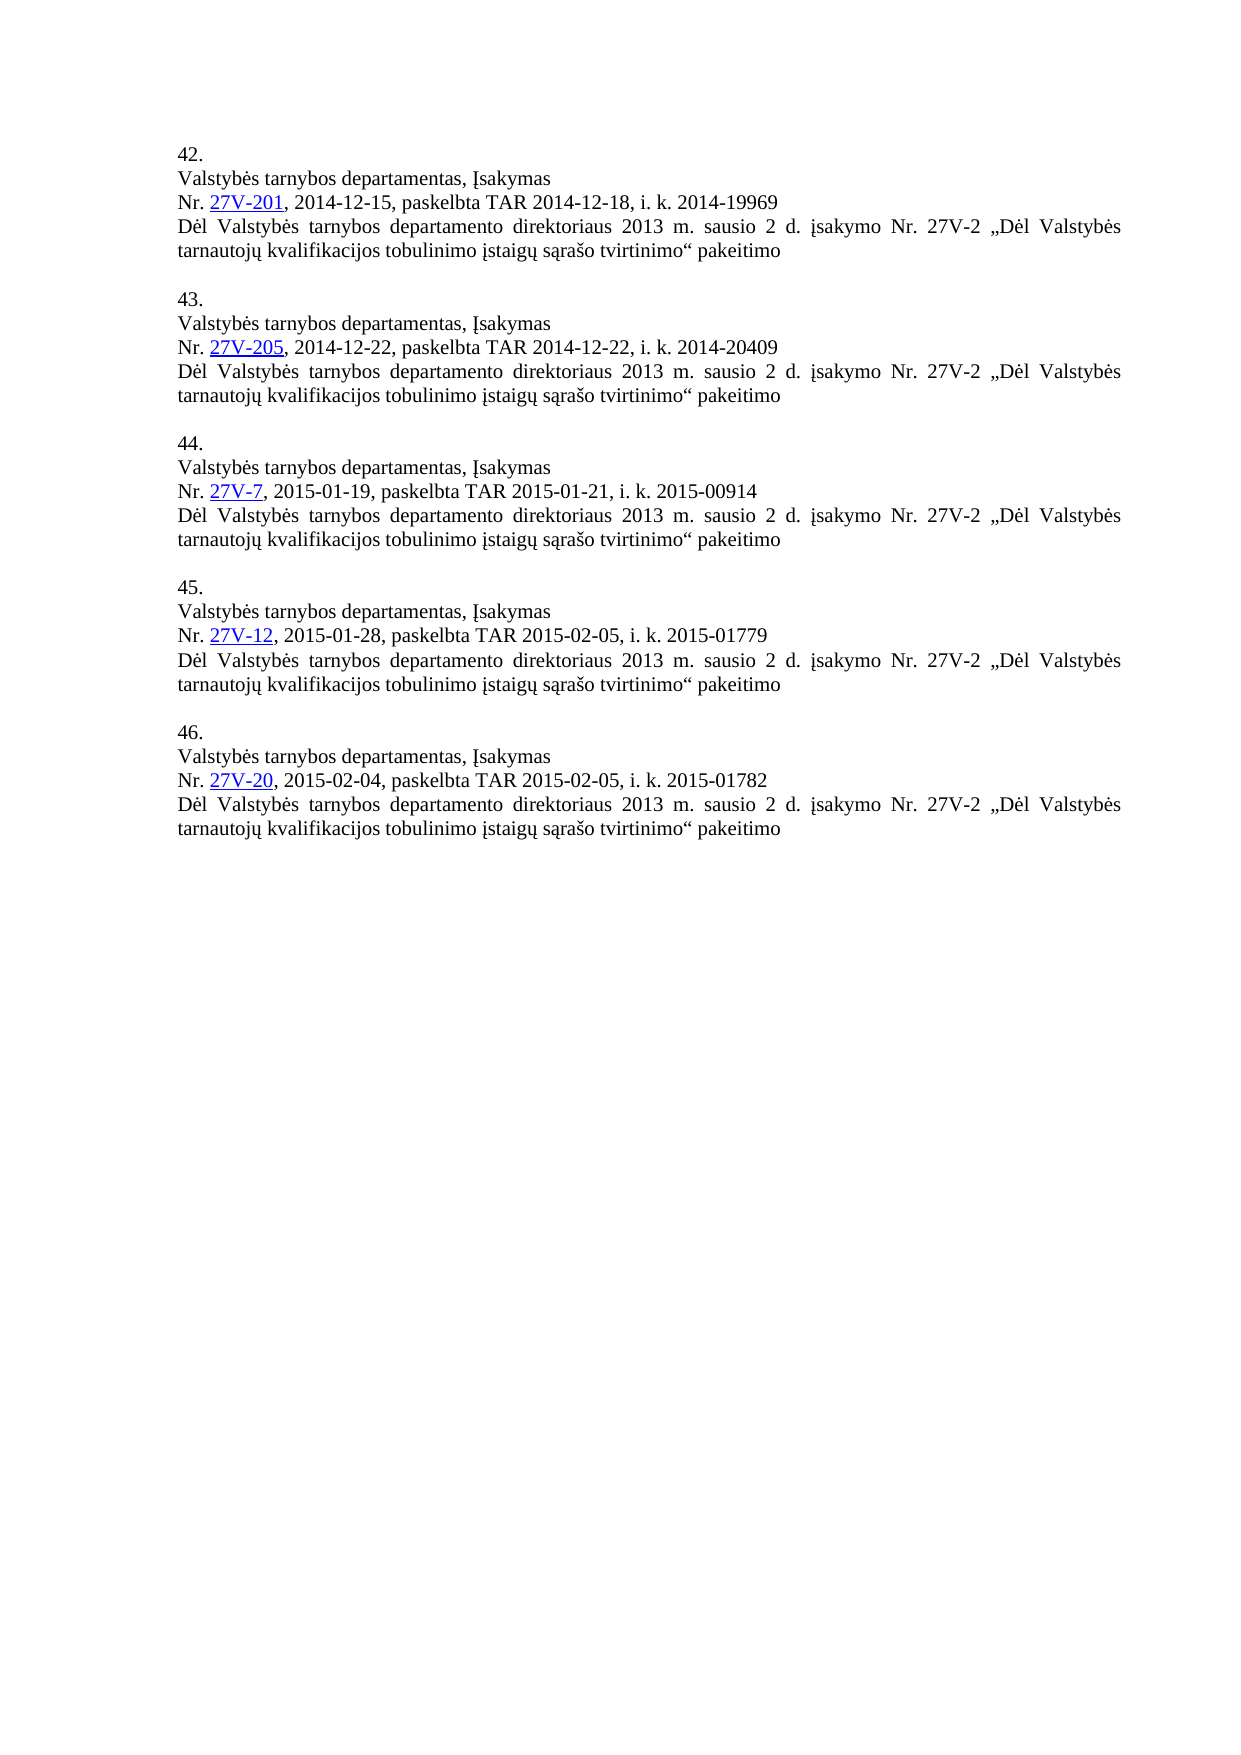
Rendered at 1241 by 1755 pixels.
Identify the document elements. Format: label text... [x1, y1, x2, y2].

text Valstybės tarnybos departamentas, Įsakymas [177, 599, 1122, 623]
text Dėl Valstybės tarnybos departamento direktoriaus 2013 m. sausio 2 d. įsakymo Nr. 27V-2 „Dėl Valstybės tarnautojų kvalifikacijos tobulinimo įstaigų sąrašo tvirtinimo“ pakeitimo [177, 359, 1122, 407]
text Nr. 27V-201, 2014-12-15, paskelbta TAR 2014-12-18, i. k. 2014-19969 [177, 190, 1122, 214]
text Valstybės tarnybos departamentas, Įsakymas [177, 311, 1122, 335]
text 43. [177, 287, 1122, 311]
text Dėl Valstybės tarnybos departamento direktoriaus 2013 m. sausio 2 d. įsakymo Nr. 27V-2 „Dėl Valstybės tarnautojų kvalifikacijos tobulinimo įstaigų sąrašo tvirtinimo“ pakeitimo [177, 503, 1122, 551]
text Valstybės tarnybos departamentas, Įsakymas [177, 744, 1122, 768]
text Nr. 27V-20, 2015-02-04, paskelbta TAR 2015-02-05, i. k. 2015-01782 [177, 768, 1122, 792]
text Dėl Valstybės tarnybos departamento direktoriaus 2013 m. sausio 2 d. įsakymo Nr. 27V-2 „Dėl Valstybės tarnautojų kvalifikacijos tobulinimo įstaigų sąrašo tvirtinimo“ pakeitimo [177, 792, 1122, 840]
text 44. [177, 431, 1122, 455]
text Nr. 27V-12, 2015-01-28, paskelbta TAR 2015-02-05, i. k. 2015-01779 [177, 623, 1122, 647]
text Dėl Valstybės tarnybos departamento direktoriaus 2013 m. sausio 2 d. įsakymo Nr. 27V-2 „Dėl Valstybės tarnautojų kvalifikacijos tobulinimo įstaigų sąrašo tvirtinimo“ pakeitimo [177, 647, 1122, 696]
text Valstybės tarnybos departamentas, Įsakymas [177, 166, 1122, 190]
text 42. [177, 142, 1122, 166]
text Dėl Valstybės tarnybos departamento direktoriaus 2013 m. sausio 2 d. įsakymo Nr. 27V-2 „Dėl Valstybės tarnautojų kvalifikacijos tobulinimo įstaigų sąrašo tvirtinimo“ pakeitimo [177, 214, 1122, 262]
text Nr. 27V-7, 2015-01-19, paskelbta TAR 2015-01-21, i. k. 2015-00914 [177, 479, 1122, 503]
text Valstybės tarnybos departamentas, Įsakymas [177, 455, 1122, 479]
text 46. [177, 720, 1122, 744]
text 45. [177, 575, 1122, 599]
text Nr. 27V-205, 2014-12-22, paskelbta TAR 2014-12-22, i. k. 2014-20409 [177, 335, 1122, 359]
